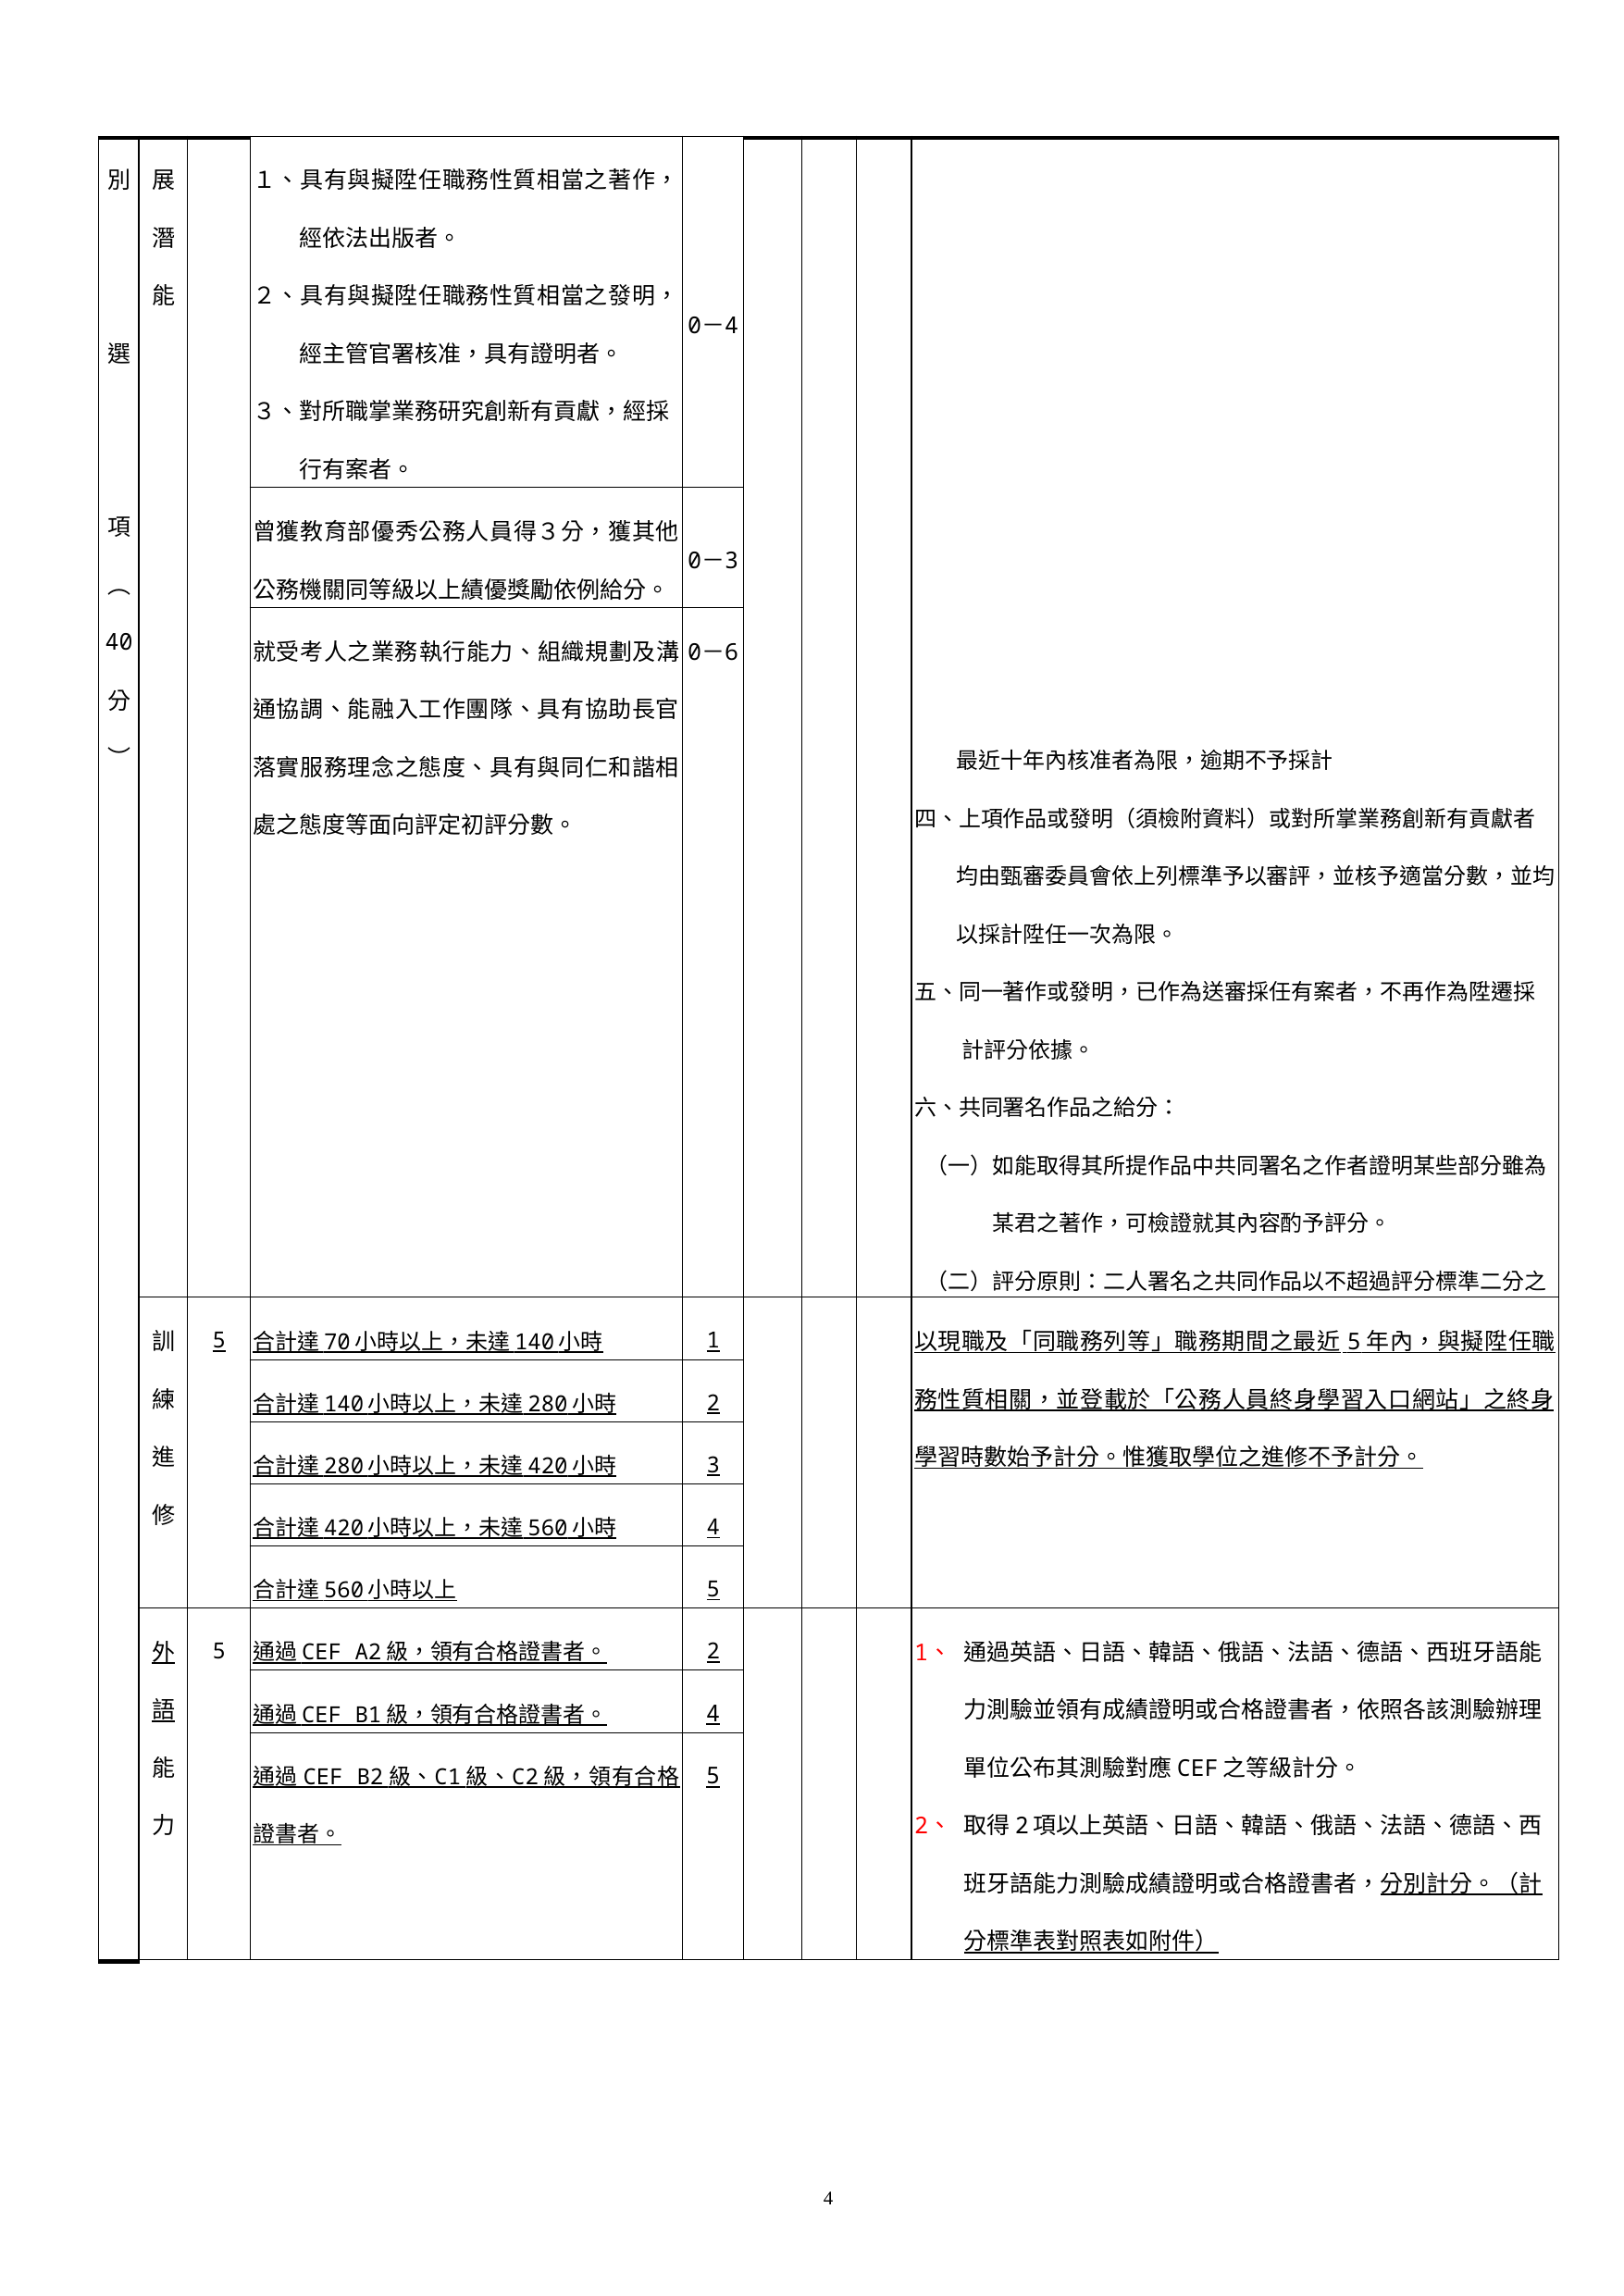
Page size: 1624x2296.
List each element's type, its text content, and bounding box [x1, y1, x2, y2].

table_cell 以現職及「同職務列等」職務期間之最近5年內，與擬陞任職務性質相關，並登載於「公務人員終身學習入口網站」之終身學習時數始予計分。惟獲取學位之進修不予計分。 [912, 1297, 1558, 1607]
table_cell 曾獲教育部優秀公務人員得３分，獲其他公務機關同等級以上績優獎勵依例給分。 [251, 488, 682, 607]
table_cell 4 [683, 1670, 743, 1732]
table_cell 3 [683, 1422, 743, 1483]
table_cell 5 [683, 1546, 743, 1607]
table_cell 通過CEF A2級，領有合格證書者。 [251, 1608, 682, 1669]
table_cell ㄧ、職務歷練，以現職及「同職務列等」職務期間為限。 二、由甄審委員會就受考人服務單位主管所作之評分、評語及相關事證，予以複評。 三、研究發展作品與著作，以現職或「同職務列等」職務期間最近五年內受獎或出版著作者為限，其中經「依法出版」，係指經公開發表（經出版或報章雜誌刊行）之著作而言，至發明以最近十年內核准者為限，逾期不予採計 四、上項作品或發明（須檢附資料）或對所掌業務創新有貢獻者均由甄審委員會依上列標準予以審評，並核予適當分數，並均以採計陞任一次為限。 五、同一著作或發明，已作為送審採任有案者，不再作為陞遷採計評分依據。 六、共同署名作品之給分： （一）如能取得其所提作品中共同署名之作者證明某些部分雖為某君之著作，可檢證就其內容酌予評分。 （二）評分原則：二人署名之共同作品以不超過評分標準二分之一範圍為度，例如研究發展之甄審會審評結果為2分，則二人共同作品每人宜以１分為度。三人以上共同署名之作品，以不超過評分標準三分之一範圍為度（依上例類推）。著作與發明如有二人以上之共同著作與發明時，其評分方式亦同。 七、以機關名義編印之研究報告，不納入個人陞遷考核採計評分。 八、依本校職員職務輪調實施要點第10點，本校職員擬陞任簡任非主管及薦任主任、或秘書、技正等職務，以具有2個以上單位之資歷者，甄審會得酌加1分。 [912, 140, 1558, 1297]
table_cell 合計達140小時以上，未達280小時 [251, 1360, 682, 1421]
table_cell 通過CEF B2級、C1級、C2級，領有合格證書者。 [251, 1733, 682, 1959]
table_cell 5 [683, 1733, 743, 1959]
table_cell [802, 140, 856, 1297]
table_cell 1 [683, 1297, 743, 1359]
table_cell [857, 1608, 911, 1959]
table_cell 5 [188, 1297, 250, 1607]
table_cell [744, 1297, 801, 1607]
table_cell [857, 1297, 911, 1607]
table_cell 4 [683, 1484, 743, 1545]
table_cell 5 [188, 1608, 250, 1959]
table_cell [744, 140, 801, 1297]
table_cell 0－6 [683, 608, 743, 1297]
table_cell 0－4 [683, 137, 743, 487]
table_cell [188, 140, 250, 1297]
table_cell 訓練進修 [140, 1297, 187, 1607]
table_cell 通過英語、日語、韓語、俄語、法語、德語、西班牙語能力測驗並領有成績證明或合格證書者，依照各該測驗辦理單位公布其測驗對應CEF之等級計分。 取得2項以上英語、日語、韓語、俄語、法語、德語、西班牙語能力測驗成績證明或合格證書者，分別計分。（計分標準表對照表如附件） [912, 1608, 1558, 1959]
table_cell 2 [683, 1360, 743, 1421]
table_cell [857, 140, 911, 1297]
table_cell 展潛能 [140, 140, 187, 1297]
table_cell 合計達70小時以上，未達140小時 [251, 1297, 682, 1359]
table_cell [802, 1297, 856, 1607]
table_cell 別 選 項 ︵40分︶ [99, 140, 138, 1959]
table_cell 合計達420小時以上，未達560小時 [251, 1484, 682, 1545]
table_cell [744, 1608, 801, 1959]
table_cell 合計達280小時以上，未達420小時 [251, 1422, 682, 1483]
table_cell 合計達560小時以上 [251, 1546, 682, 1607]
table_cell 外語能力 [140, 1608, 187, 1959]
table_cell [802, 1608, 856, 1959]
table_cell １、具有與擬陞任職務性質相當之著作，經依法出版者。 ２、具有與擬陞任職務性質相當之發明，經主管官署核准，具有證明者。 ３、對所職掌業務研究創新有貢獻，經採行有案者。 [251, 137, 682, 487]
table_cell 通過CEF B1級，領有合格證書者。 [251, 1670, 682, 1732]
table_cell 2 [683, 1608, 743, 1669]
table_cell 0－3 [683, 488, 743, 607]
table_cell 就受考人之業務執行能力、組織規劃及溝通協調、能融入工作團隊、具有協助長官落實服務理念之態度、具有與同仁和諧相處之態度等面向評定初評分數。 [251, 608, 682, 1297]
